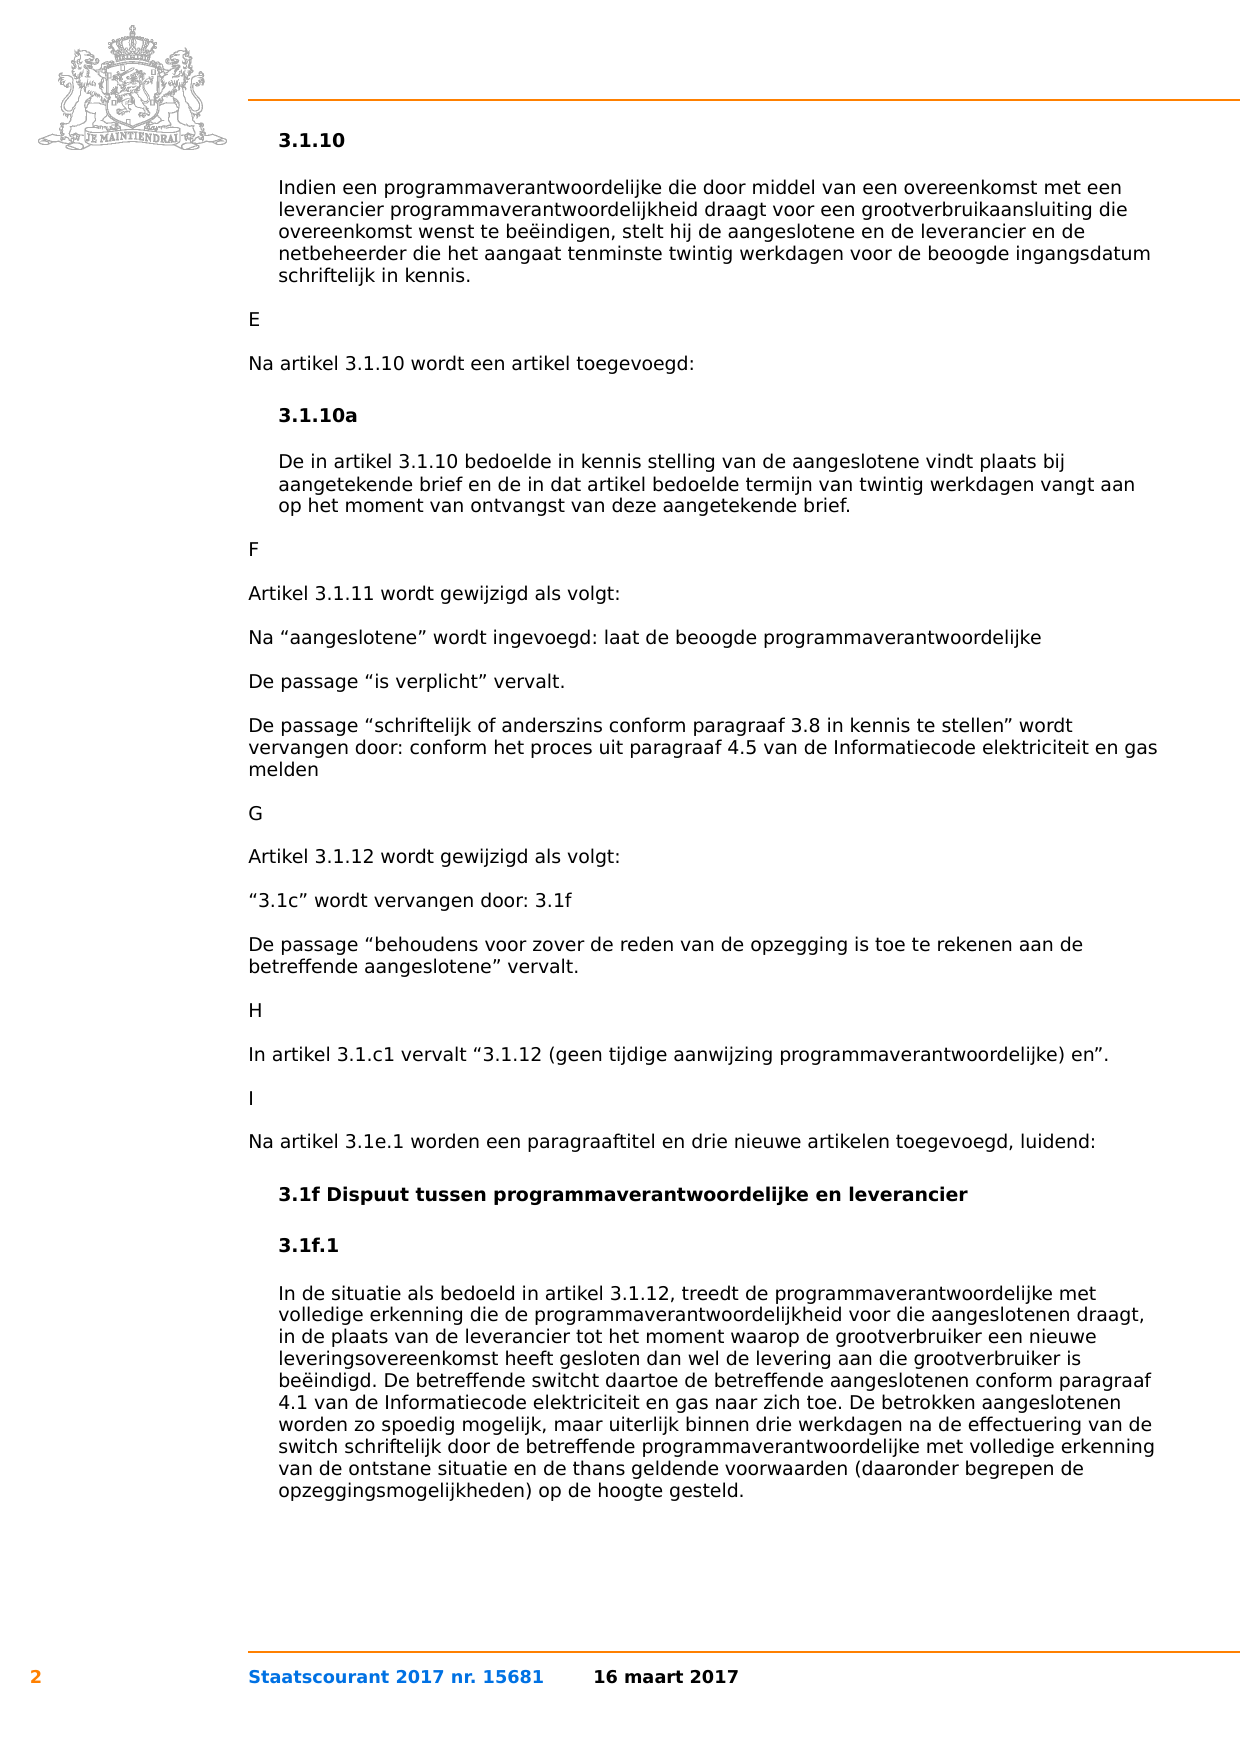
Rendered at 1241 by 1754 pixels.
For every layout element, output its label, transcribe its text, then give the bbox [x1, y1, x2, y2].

text In de situatie als bedoeld in artikel 3.1.12, treedt de programmaverantwoordelijke met volledige erkenning die de programmaverantwoordelijkheid voor die aangeslotenen draagt, in de plaats van de leverancier tot het moment waarop de grootverbruiker een nieuwe leveringsovereenkomst heeft gesloten dan wel de levering aan die grootverbruiker is beëindigd. De betreffende switcht daartoe de betreffende aangeslotenen conform paragraaf 4.1 van de Informatiecode elektriciteit en gas naar zich toe. De betrokken aangeslotenen worden zo spoedig mogelijk, maar uiterlijk binnen drie werkdagen na de effectuering van de switch schriftelijk door de betreffende programmaverantwoordelijke met volledige erkenning van de ontstane situatie en de thans geldende voorwaarden (daaronder begrepen de opzeggingsmogelijkheden) op de hoogte gesteld. [278, 1282, 1163, 1502]
text I [248, 1088, 1163, 1109]
subtitle 3.1f.1 [278, 1235, 1163, 1257]
text De passage “is verplicht” vervalt. [248, 671, 1163, 693]
text In artikel 3.1.c1 vervalt “3.1.12 (geen tijdige aanwijzing programmaverantwoordelijke) en”. [248, 1044, 1163, 1066]
text Na “aangeslotene” wordt ingevoegd: laat de beoogde programmaverantwoordelijke [248, 627, 1163, 649]
text De passage “schriftelijk of anderszins conform paragraaf 3.8 in kennis te stellen” wordt vervangen door: conform het proces uit paragraaf 4.5 van de Informatiecode elektriciteit en gas melden [248, 715, 1163, 781]
text E [248, 309, 1163, 331]
text De in artikel 3.1.10 bedoelde in kennis stelling van de aangeslotene vindt plaats bij aangetekende brief en de in dat artikel bedoelde termijn van twintig werkdagen vangt aan op het moment van ontvangst van deze aangetekende brief. [278, 451, 1163, 517]
text Artikel 3.1.12 wordt gewijzigd als volgt: [248, 846, 1163, 868]
text H [248, 1000, 1163, 1022]
text G [248, 802, 1163, 824]
picture [38, 25, 227, 150]
text De passage “behoudens voor zover de reden van de opzegging is toe te rekenen aan de betreffende aangeslotene” vervalt. [248, 934, 1163, 978]
text F [248, 539, 1163, 561]
text Na artikel 3.1e.1 worden een paragraaftitel en drie nieuwe artikelen toegevoegd, luidend: [248, 1131, 1163, 1153]
text Indien een programmaverantwoordelijke die door middel van een overeenkomst met een leverancier programmaverantwoordelijkheid draagt voor een grootverbruikaansluiting die overeenkomst wenst te beëindigen, stelt hij de aangeslotene en de leverancier en de netbeheerder die het aangaat tenminste twintig werkdagen voor de beoogde ingangsdatum schriftelijk in kennis. [278, 177, 1163, 287]
subtitle 3.1.10a [278, 404, 1163, 426]
text Na artikel 3.1.10 wordt een artikel toegevoegd: [248, 352, 1163, 374]
text Artikel 3.1.11 wordt gewijzigd als volgt: [248, 583, 1163, 605]
subtitle 3.1f Dispuut tussen programmaverantwoordelijke en leverancier [278, 1183, 1163, 1205]
text “3.1c” wordt vervangen door: 3.1f [248, 890, 1163, 912]
subtitle 3.1.10 [278, 130, 1163, 152]
